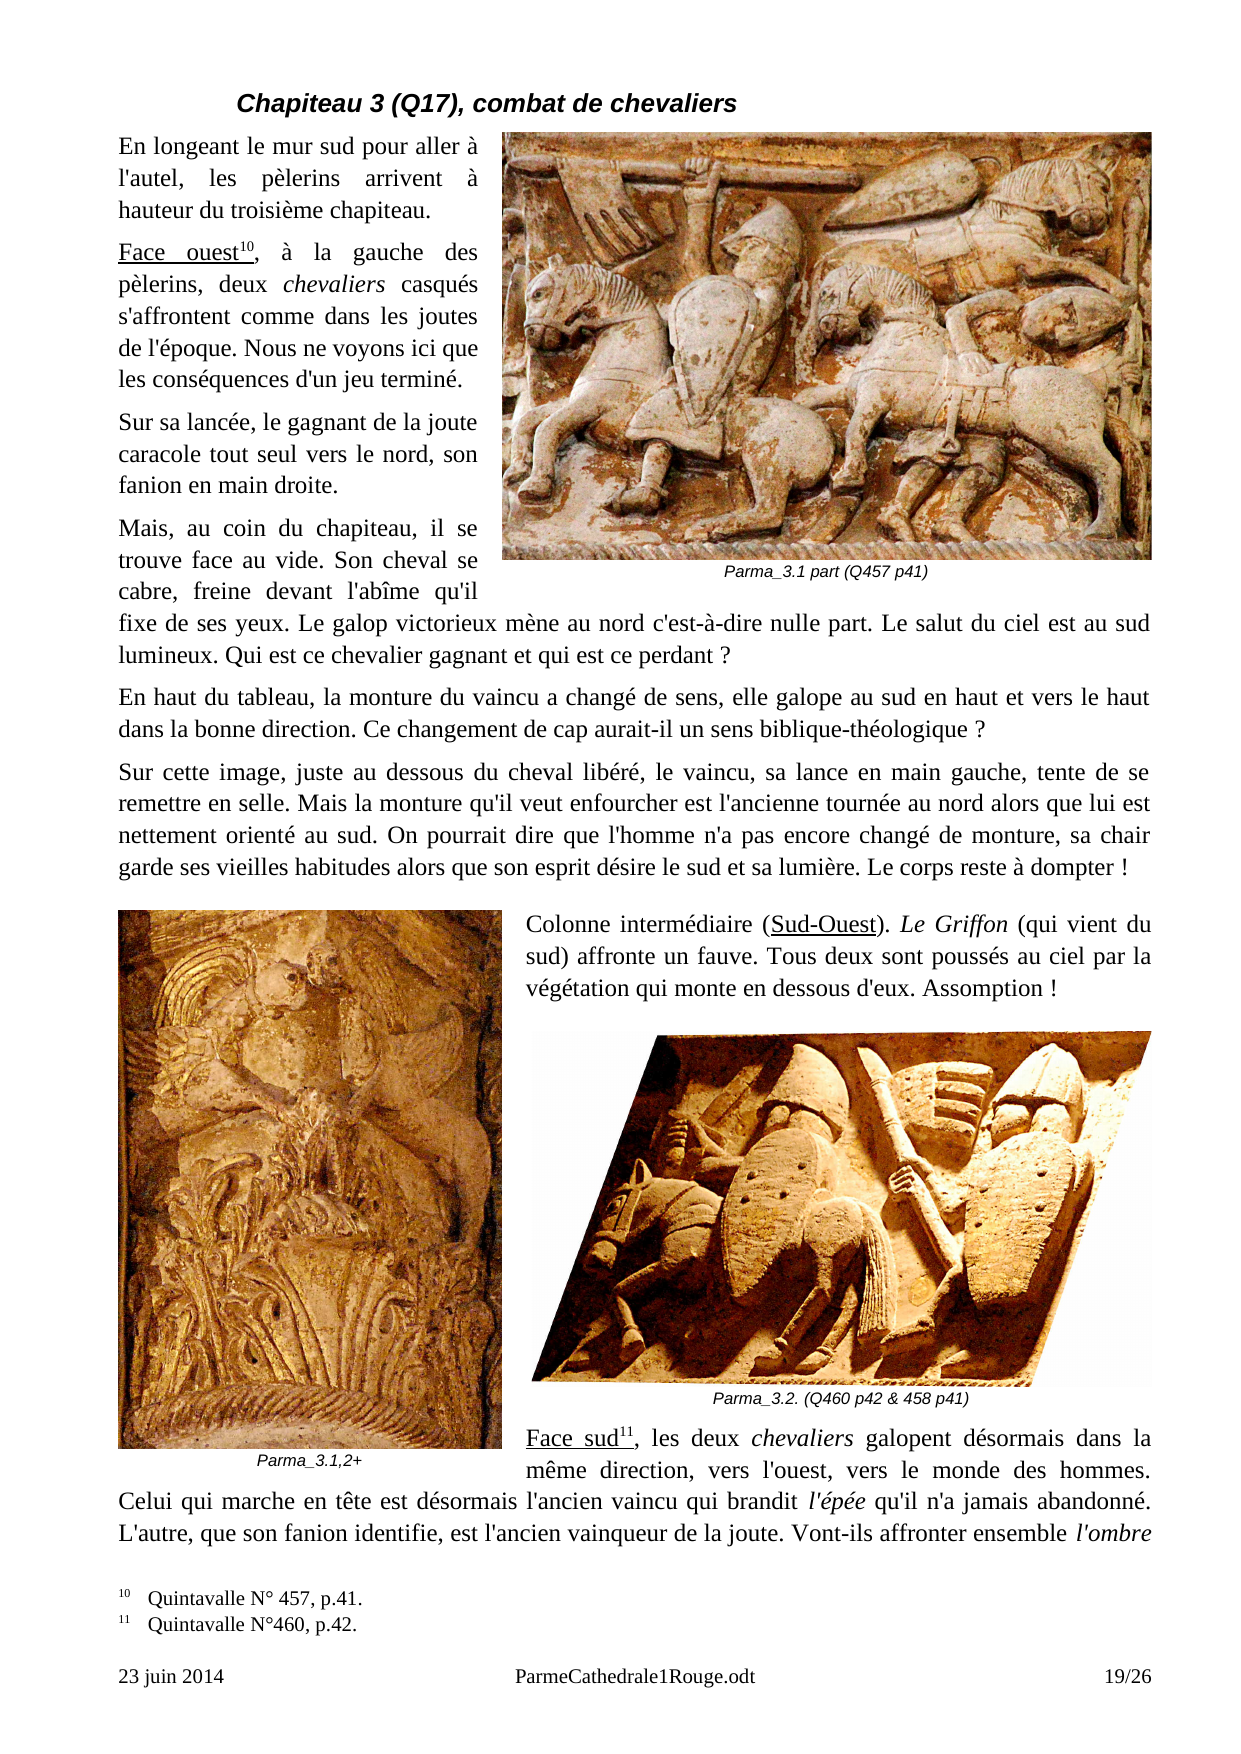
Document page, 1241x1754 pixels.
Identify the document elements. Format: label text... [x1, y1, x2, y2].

text Parma_3.1,2+ [118, 1449, 502, 1470]
text Parma_3.2. (Q460 p42 & 458 p41) [532, 1387, 1152, 1408]
text Sur cette image, juste au dessous du cheval libéré, le vaincu, sa lance en main gauche, tente de se remettre en selle. Mais la monture qu'il veut enfourcher est l'ancienne tournée au nord alors que lui est nettement orienté au sud. On pourrait dire que l'homme n'a pas encore changé de monture, sa chair garde ses vieilles habitudes alors que son esprit désire le sud et sa lumière. Le corps reste à dompter ! [118, 758, 1152, 881]
picture [118, 910, 502, 1449]
text Mais, au coin du chapiteau, il se trouve face au vide. Son cheval se cabre, freine devant l'abîme qu'il fixe de ses yeux. Le galop victorieux mène au nord c'est-à-dire nulle part. Le salut du ciel est au sud lumineux. Qui est ce chevalier gagnant et qui est ce perdant ? [118, 514, 1152, 669]
text En haut du tableau, la monture du vaincu a changé de sens, elle galope au sud en haut et vers le haut dans la bonne direction. Ce changement de cap aurait-il un sens biblique-théologique ? [118, 683, 1152, 743]
subtitle Chapiteau 3 (Q17), combat de chevaliers [236, 88, 1152, 117]
picture [502, 132, 1152, 560]
text Sur sa lancée, le gagnant de la joute caracole tout seul vers le nord, son fanion en main droite. [118, 408, 502, 499]
text Parma_3.1 part (Q457 p41) [502, 560, 1152, 581]
text Face sud, les deux chevaliers galopent désormais dans la même direction, vers l'ouest, vers le monde des hommes. Celui qui marche en tête est désormais l'ancien vaincu qui brandit l'épée qu'il n'a jamais abandonné. L'autre, que son fanion identifie, est l'ancien vainqueur de la joute. Vont-ils affronter ensemble l'ombre [118, 1016, 1152, 1547]
text En longeant le mur sud pour aller à l'autel, les pèlerins arrivent à hauteur du troisième chapiteau. [118, 132, 502, 223]
text Face ouest, à la gauche des pèlerins, deux chevaliers casqués s'affrontent comme dans les joutes de l'époque. Nous ne voyons ici que les conséquences d'un jeu terminé. [118, 238, 502, 393]
text Colonne intermédiaire (Sud-Ouest). Le Griffon (qui vient du sud) affronte un fauve. Tous deux sont poussés au ciel par la végétation qui monte en dessous d'eux. Assomption ! [502, 910, 1152, 1002]
text Quintavalle N°460, p.42. [118, 1613, 1152, 1636]
picture [531, 1031, 1152, 1387]
text Quintavalle N° 457, p.41. [118, 1586, 1152, 1609]
